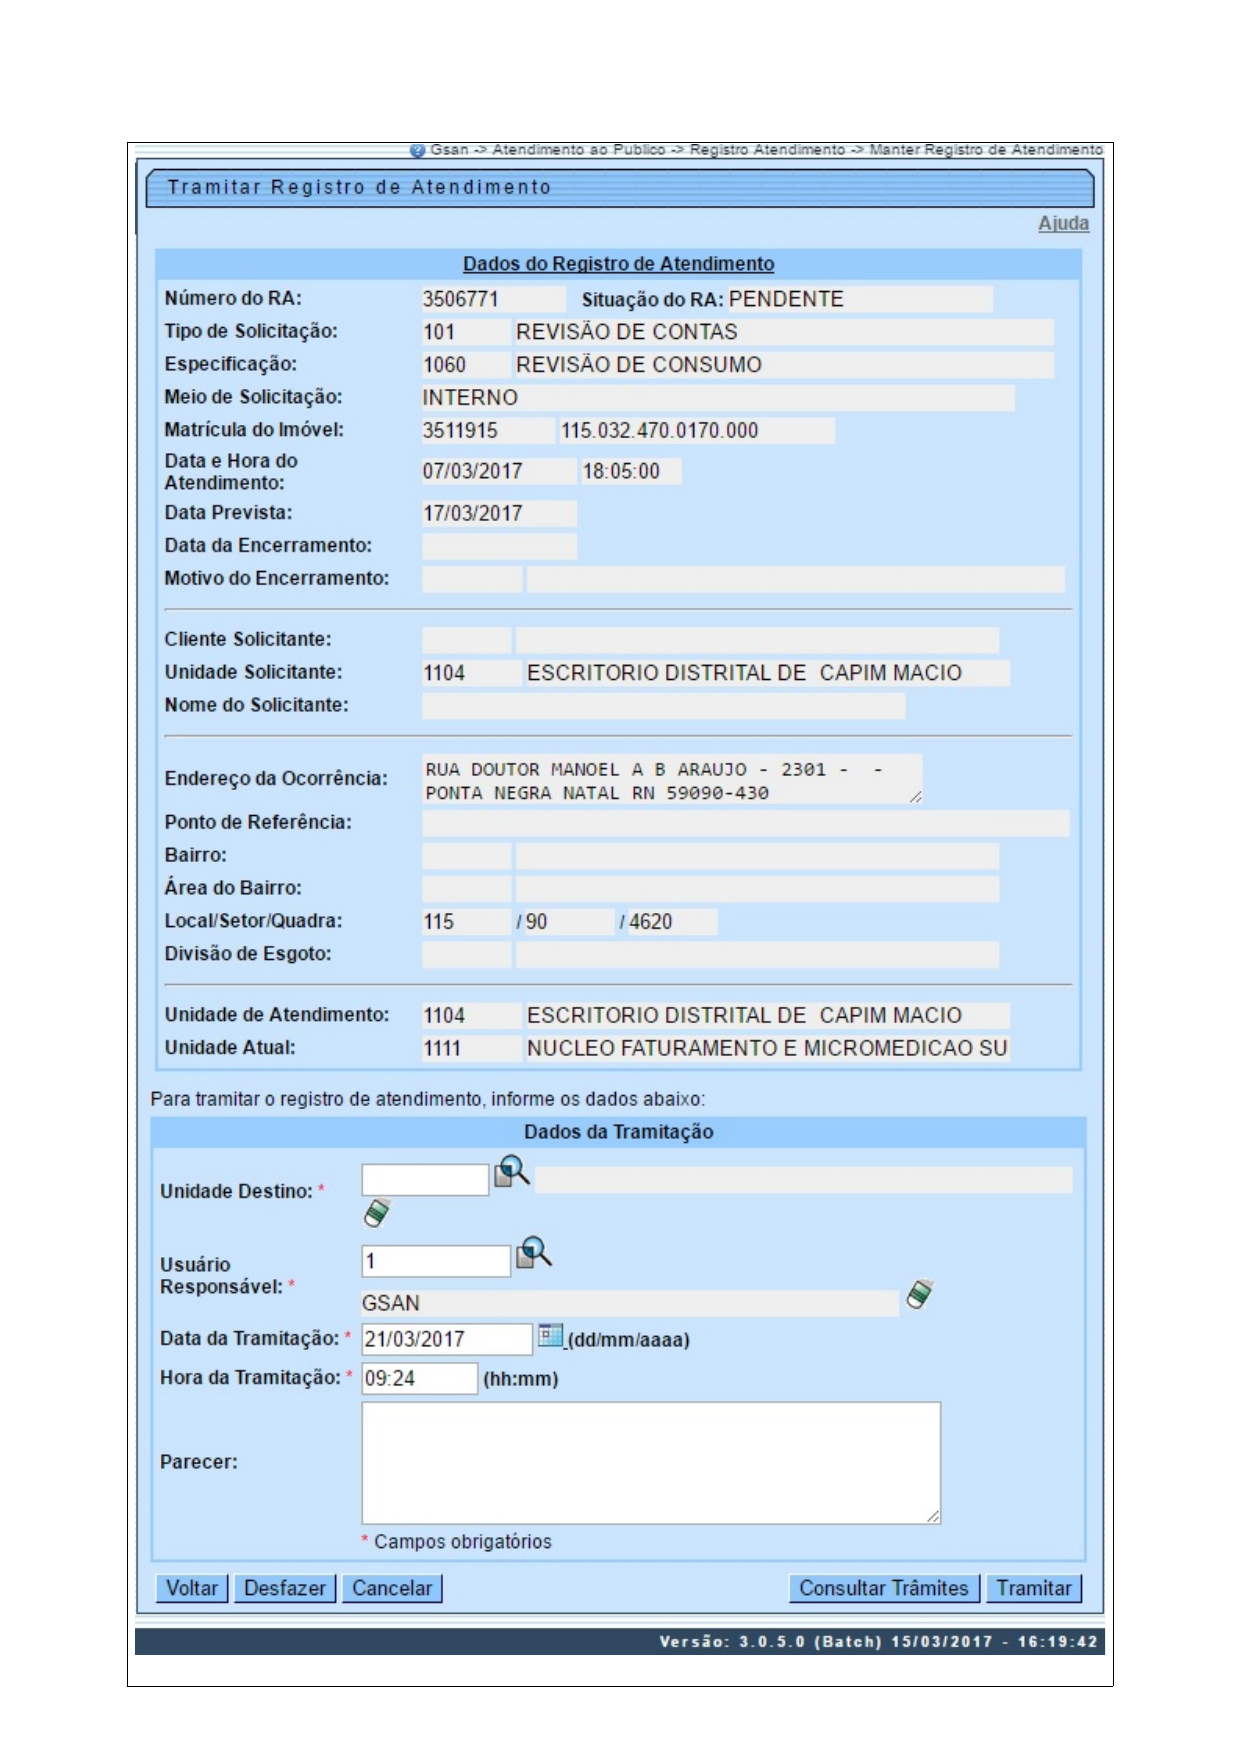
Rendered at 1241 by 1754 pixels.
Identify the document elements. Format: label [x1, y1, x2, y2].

picture [135, 144, 1106, 1655]
table_header [128, 143, 1113, 1686]
